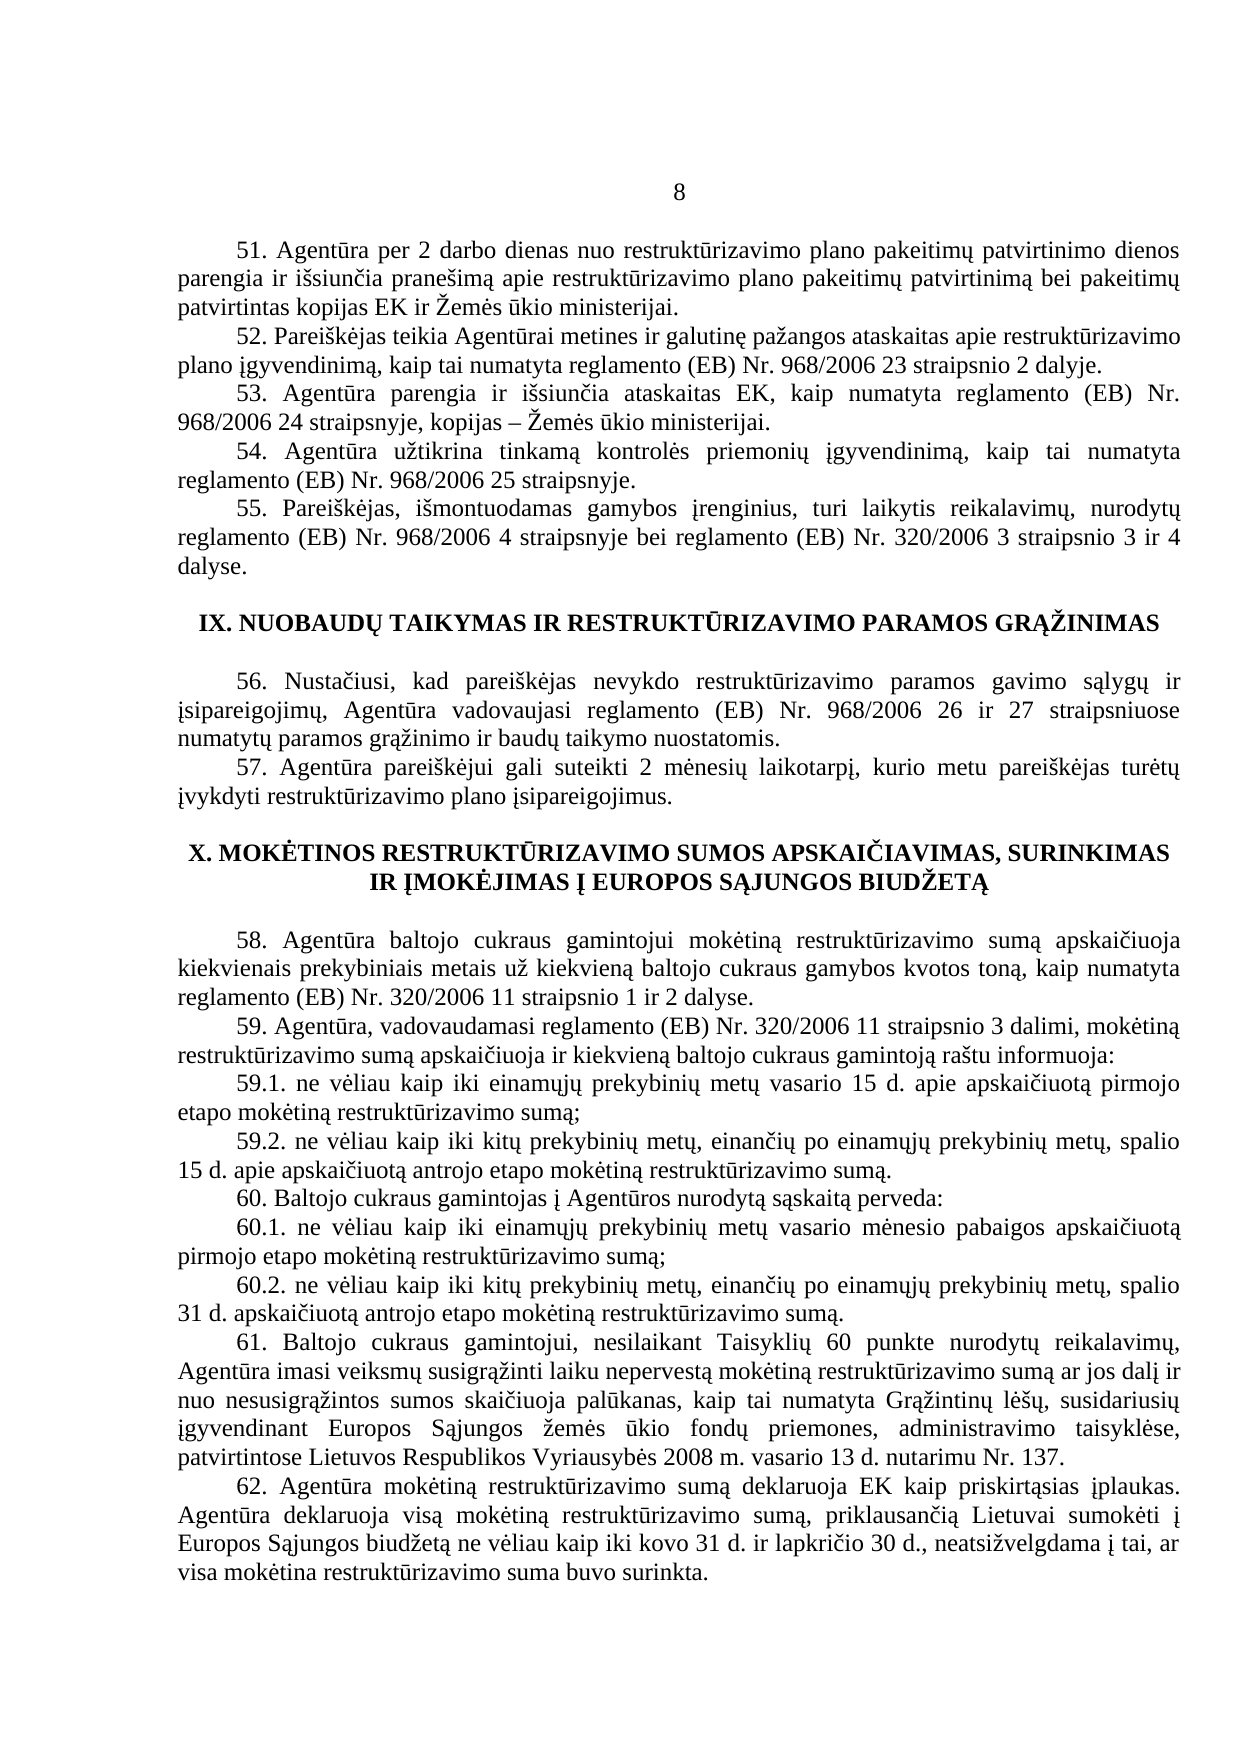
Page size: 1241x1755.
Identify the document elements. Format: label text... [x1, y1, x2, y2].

text 62. Agentūra mokėtiną restruktūrizavimo sumą deklaruoja EK kaip priskirtąsias įplaukas. Agentūra deklaruoja visą mokėtiną restruktūrizavimo sumą, priklausančią Lietuvai sumokėti į Europos Sąjungos biudžetą ne vėliau kaip iki kovo 31 d. ir lapkričio 30 d., neatsižvelgdama į tai, ar visa mokėtina restruktūrizavimo suma buvo surinkta. [177, 1471, 1181, 1586]
text 60.1. ne vėliau kaip iki einamųjų prekybinių metų vasario mėnesio pabaigos apskaičiuotą pirmojo etapo mokėtiną restruktūrizavimo sumą; [177, 1212, 1181, 1270]
text 54. Agentūra užtikrina tinkamą kontrolės priemonių įgyvendinimą, kaip tai numatyta reglamento (EB) Nr. 968/2006 25 straipsnyje. [177, 436, 1181, 493]
text 59.1. ne vėliau kaip iki einamųjų prekybinių metų vasario 15 d. apie apskaičiuotą pirmojo etapo mokėtiną restruktūrizavimo sumą; [177, 1068, 1181, 1126]
text 51. Agentūra per 2 darbo dienas nuo restruktūrizavimo plano pakeitimų patvirtinimo dienos parengia ir išsiunčia pranešimą apie restruktūrizavimo plano pakeitimų patvirtinimą bei pakeitimų patvirtintas kopijas EK ir Žemės ūkio ministerijai. [177, 235, 1181, 321]
text 52. Pareiškėjas teikia Agentūrai metines ir galutinę pažangos ataskaitas apie restruktūrizavimo plano įgyvendinimą, kaip tai numatyta reglamento (EB) Nr. 968/2006 23 straipsnio 2 dalyje. [177, 321, 1181, 378]
text IX. NUOBAUDŲ TAIKYMAS IR RESTRUKTŪRIZAVIMO PARAMOS GRĄŽINIMAS [177, 608, 1181, 637]
text 55. Pareiškėjas, išmontuodamas gamybos įrenginius, turi laikytis reikalavimų, nurodytų reglamento (EB) Nr. 968/2006 4 straipsnyje bei reglamento (EB) Nr. 320/2006 3 straipsnio 3 ir 4 dalyse. [177, 493, 1181, 580]
text 53. Agentūra parengia ir išsiunčia ataskaitas EK, kaip numatyta reglamento (EB) Nr. 968/2006 24 straipsnyje, kopijas – Žemės ūkio ministerijai. [177, 378, 1181, 436]
text 57. Agentūra pareiškėjui gali suteikti 2 mėnesių laikotarpį, kurio metu pareiškėjas turėtų įvykdyti restruktūrizavimo plano įsipareigojimus. [177, 752, 1181, 810]
text 59.2. ne vėliau kaip iki kitų prekybinių metų, einančių po einamųjų prekybinių metų, spalio 15 d. apie apskaičiuotą antrojo etapo mokėtiną restruktūrizavimo sumą. [177, 1126, 1181, 1183]
text 58. Agentūra baltojo cukraus gamintojui mokėtiną restruktūrizavimo sumą apskaičiuoja kiekvienais prekybiniais metais už kiekvieną baltojo cukraus gamybos kvotos toną, kaip numatyta reglamento (EB) Nr. 320/2006 11 straipsnio 1 ir 2 dalyse. [177, 925, 1181, 1011]
text 56. Nustačiusi, kad pareiškėjas nevykdo restruktūrizavimo paramos gavimo sąlygų ir įsipareigojimų, Agentūra vadovaujasi reglamento (EB) Nr. 968/2006 26 ir 27 straipsniuose numatytų paramos grąžinimo ir baudų taikymo nuostatomis. [177, 666, 1181, 752]
text X. MOKĖTINOS RESTRUKTŪRIZAVIMO SUMOS APSKAIČIAVIMAS, SURINKIMAS IR ĮMOKĖJIMAS Į EUROPOS SĄJUNGOS BIUDŽETĄ [177, 838, 1181, 896]
text 60. Baltojo cukraus gamintojas į Agentūros nurodytą sąskaitą perveda: [177, 1183, 1181, 1212]
text 61. Baltojo cukraus gamintojui, nesilaikant Taisyklių 60 punkte nurodytų reikalavimų, Agentūra imasi veiksmų susigrąžinti laiku nepervestą mokėtiną restruktūrizavimo sumą ar jos dalį ir nuo nesusigrąžintos sumos skaičiuoja palūkanas, kaip tai numatyta Grąžintinų lėšų, susidariusių įgyvendinant Europos Sąjungos žemės ūkio fondų priemones, administravimo taisyklėse, patvirtintose Lietuvos Respublikos Vyriausybės 2008 m. vasario 13 d. nutarimu Nr. 137. [177, 1327, 1181, 1471]
text 59. Agentūra, vadovaudamasi reglamento (EB) Nr. 320/2006 11 straipsnio 3 dalimi, mokėtiną restruktūrizavimo sumą apskaičiuoja ir kiekvieną baltojo cukraus gamintoją raštu informuoja: [177, 1011, 1181, 1068]
text 60.2. ne vėliau kaip iki kitų prekybinių metų, einančių po einamųjų prekybinių metų, spalio 31 d. apskaičiuotą antrojo etapo mokėtiną restruktūrizavimo sumą. [177, 1270, 1181, 1327]
